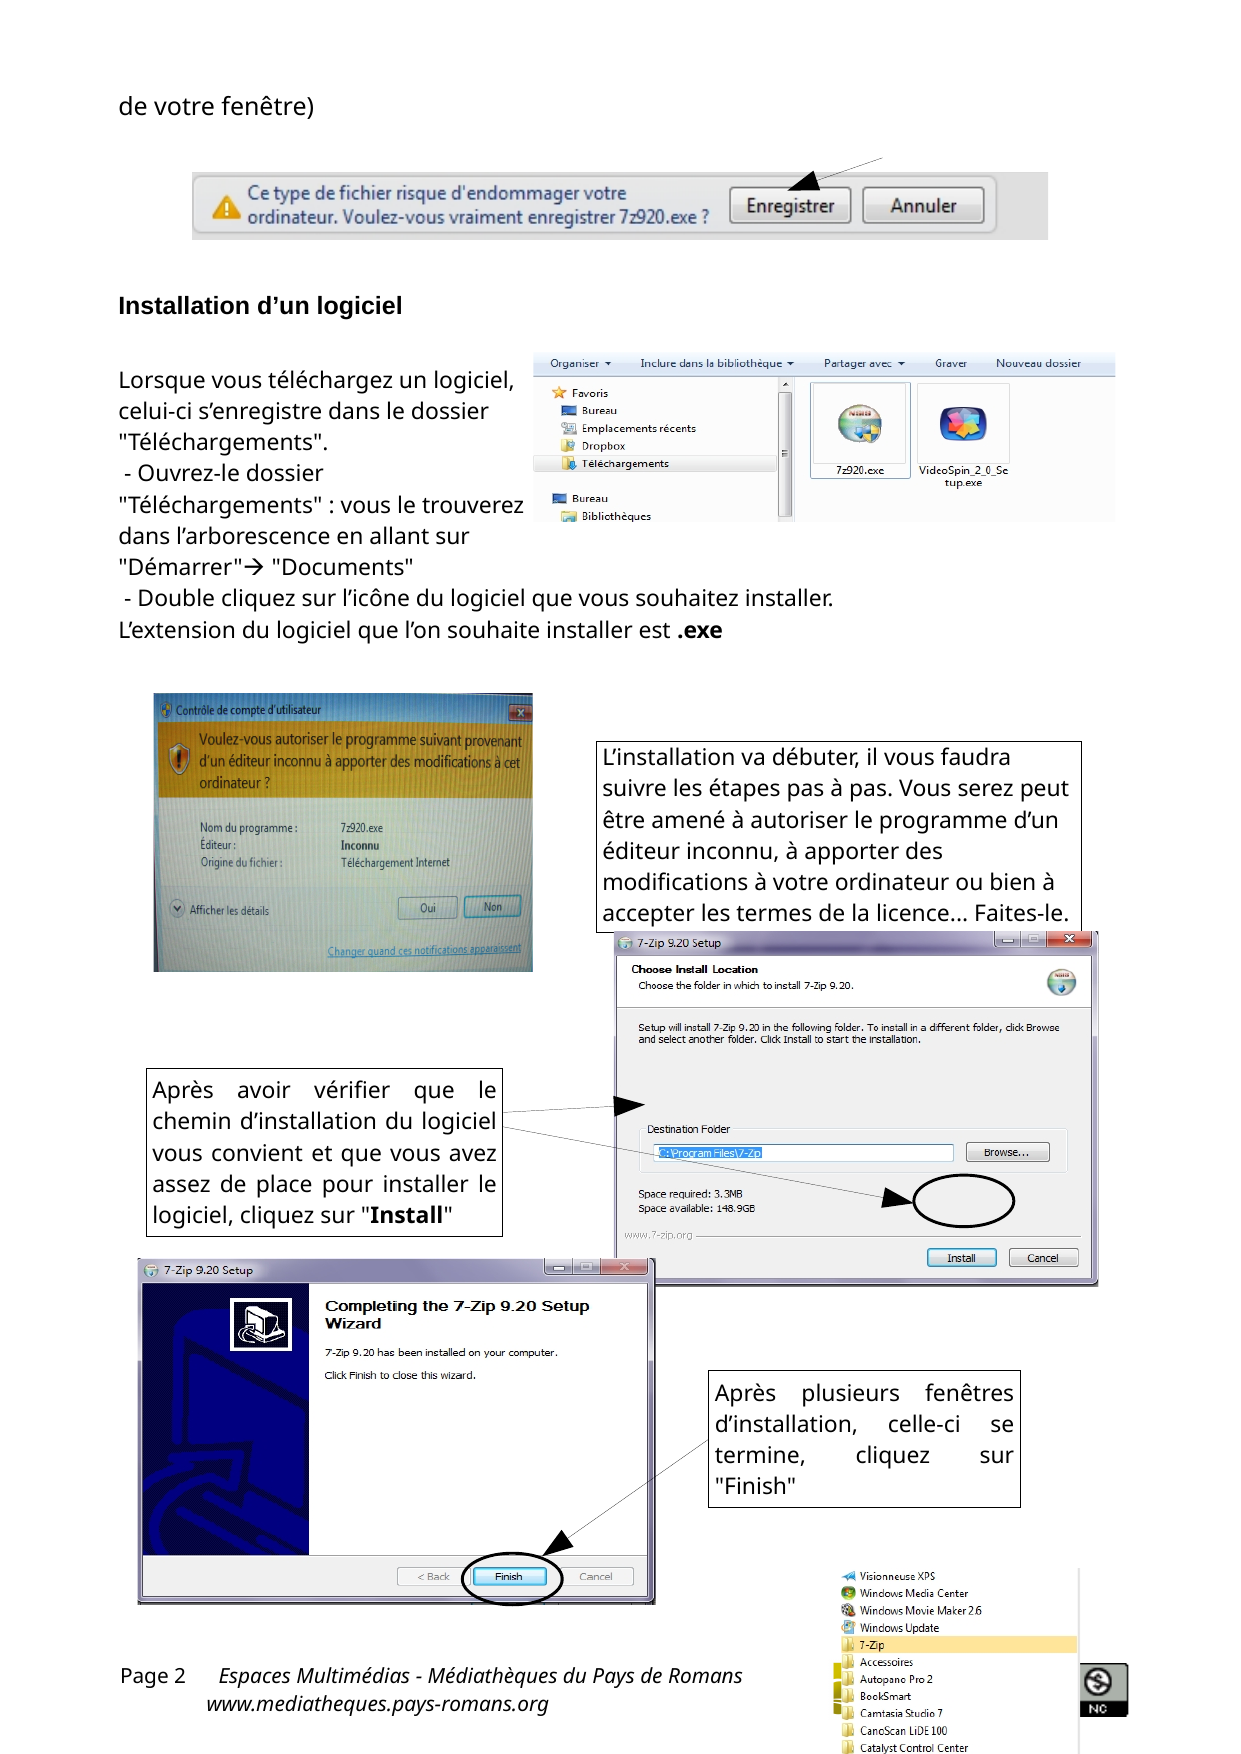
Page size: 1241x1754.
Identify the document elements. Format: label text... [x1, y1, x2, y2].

list - Ouvrez-le dossier "Téléchargements" : vous le trouverez dans l’arborescence en allant sur "Démarrer" "Documents" [118, 457, 1122, 582]
picture [153, 693, 533, 972]
picture [916, 1177, 1012, 1225]
picture [137, 931, 1099, 1605]
text Lorsque vous téléchargez un logiciel, celui-ci s’enregistre dans le dossier "Téléchargements". [118, 364, 533, 457]
text L’extension du logiciel que l’on souhaite installer est .exe [118, 614, 1122, 645]
subtitle Installation d’un logiciel [118, 291, 1122, 320]
picture [464, 1555, 560, 1603]
picture [815, 172, 838, 179]
picture [533, 1478, 656, 1605]
picture [192, 172, 1049, 240]
picture [533, 352, 1116, 522]
list - Double cliquez sur l’icône du logiciel que vous souhaitez installer. [118, 582, 1122, 614]
picture [828, 1568, 1129, 1754]
text de votre fenêtre) [118, 88, 1122, 122]
